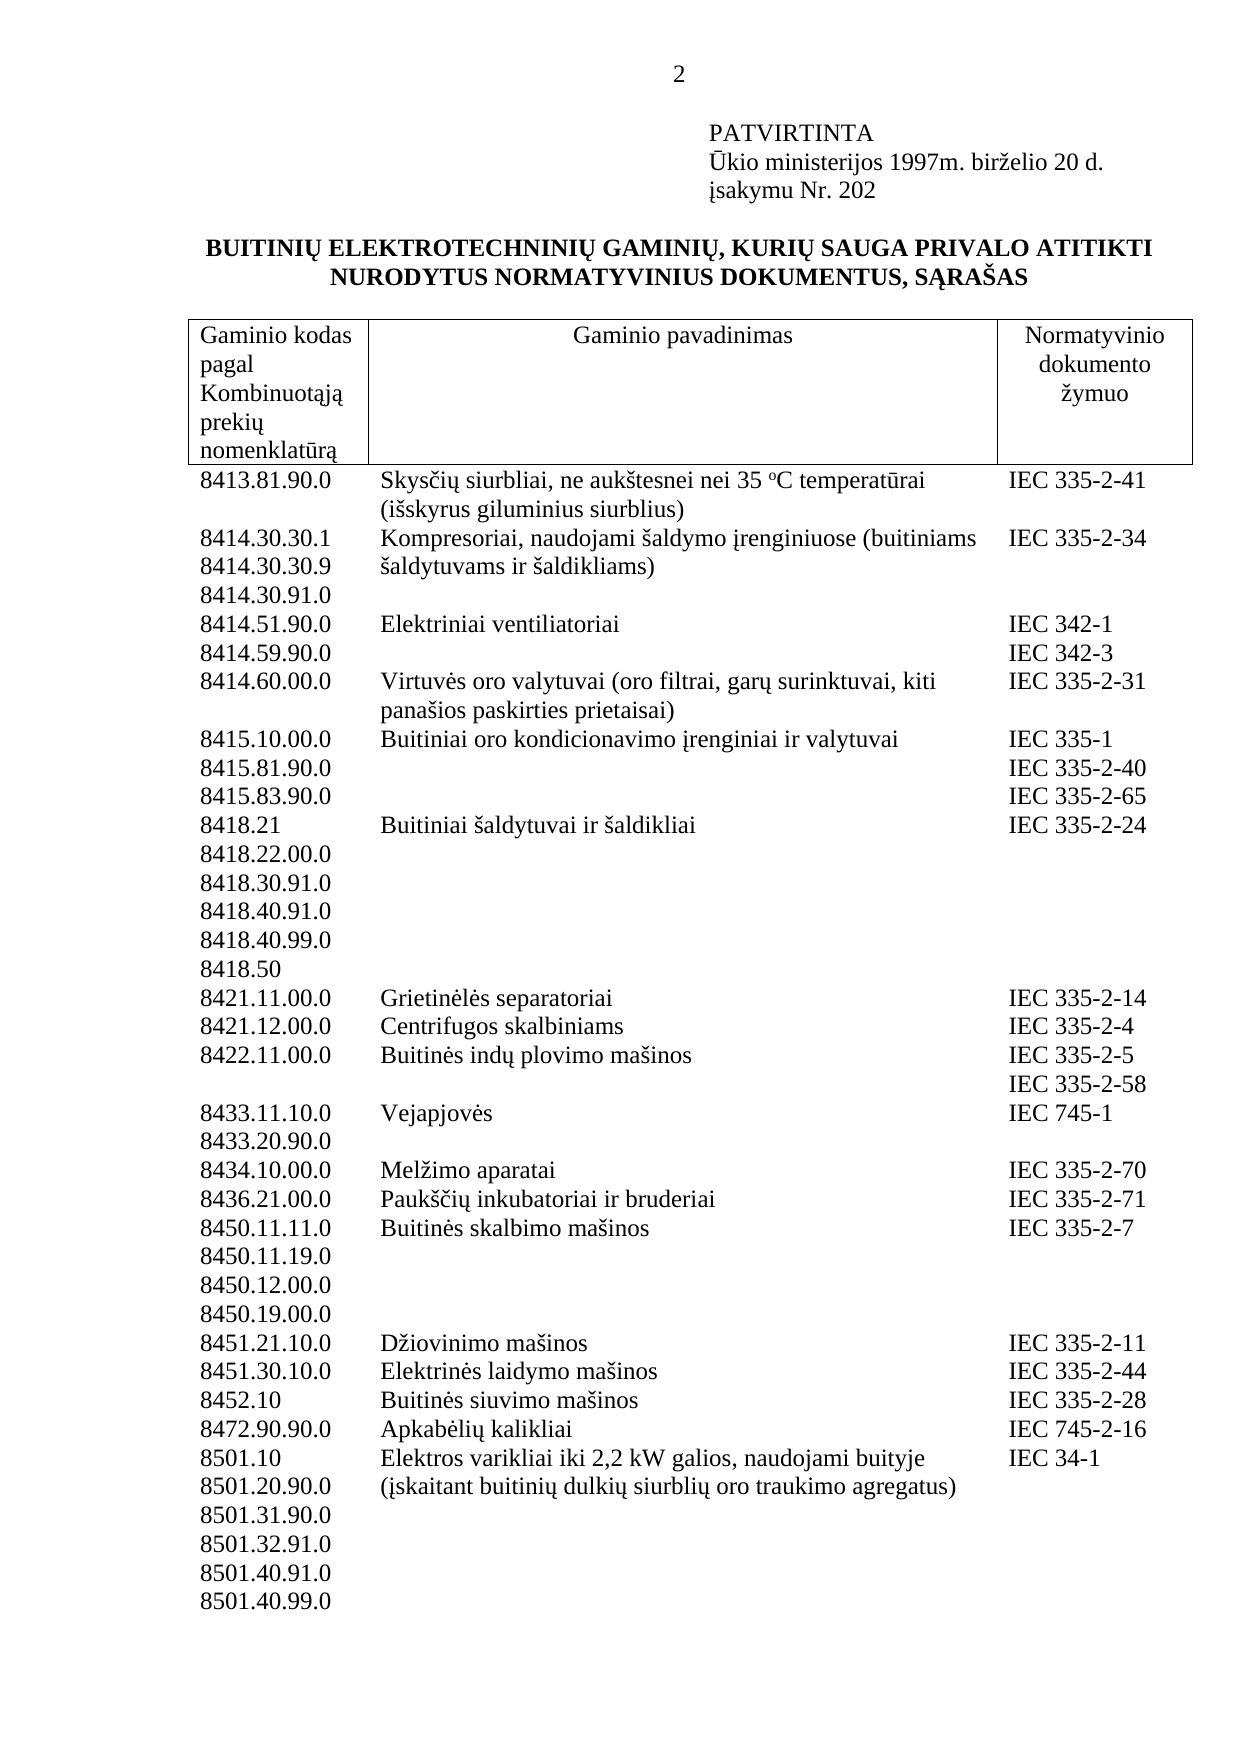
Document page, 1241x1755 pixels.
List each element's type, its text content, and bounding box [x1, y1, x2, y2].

table_cell Buitiniai oro kondicionavimo įrenginiai ir valytuvai [369, 724, 997, 810]
table_cell Paukščių inkubatoriai ir bruderiai [369, 1184, 997, 1213]
table_cell Grietinėlės separatoriai [369, 983, 997, 1011]
table_cell [997, 1500, 1192, 1529]
table_cell 8501.32.91.0 [189, 1529, 369, 1558]
table_cell IEC 335-1 [997, 724, 1192, 753]
table_cell [369, 1069, 997, 1098]
table_cell 8414.30.30.9 [189, 551, 369, 580]
table_cell 8418.30.91.0 [189, 868, 369, 896]
table_cell IEC 342-1 [997, 609, 1192, 638]
table_cell 8414.51.90.0 [189, 609, 369, 638]
table_cell 8501.20.90.0 [189, 1471, 369, 1500]
table_cell IEC 335-2-31 [997, 666, 1192, 695]
table_cell IEC 745-2-16 [997, 1414, 1192, 1443]
table_cell 8413.81.90.0 [189, 465, 369, 523]
table_cell 8422.11.00.0 [189, 1040, 369, 1069]
table_cell IEC 335-2-24 [997, 810, 1192, 839]
table_header Gaminio kodas pagal Kombinuotąją prekių nomenklatūrą [189, 320, 368, 464]
table_cell IEC 335-2-11 [997, 1328, 1192, 1356]
table_cell 8418.50 [189, 954, 369, 983]
table_cell [369, 896, 997, 925]
table_cell [189, 1069, 369, 1098]
table_cell 8415.81.90.0 [189, 753, 369, 781]
table_cell IEC 342-3 [997, 638, 1192, 666]
table_cell [369, 1270, 997, 1299]
table_cell Centrifugos skalbiniams [369, 1011, 997, 1040]
table_cell 8418.22.00.0 [189, 839, 369, 868]
table_cell [997, 839, 1192, 868]
table_cell [997, 954, 1192, 983]
table_cell Apkabėlių kalikliai [369, 1414, 997, 1443]
table_cell IEC 335-2-14 [997, 983, 1192, 1011]
table_cell 8433.20.90.0 [189, 1126, 369, 1155]
table_cell [369, 1299, 997, 1328]
table_cell 8472.90.90.0 [189, 1414, 369, 1443]
table_cell 8501.40.91.0 [189, 1558, 369, 1586]
table_cell IEC 335-2-34 [997, 523, 1192, 551]
table_cell 8414.30.91.0 [189, 580, 369, 609]
table_cell IEC 335-2-7 [997, 1213, 1192, 1241]
table_cell [997, 868, 1192, 896]
table_cell [369, 954, 997, 983]
table_cell Elektriniai ventiliatoriai [369, 609, 997, 638]
text Ūkio ministerijos 1997m. birželio 20 d. [177, 147, 1181, 176]
table_cell [997, 1126, 1192, 1155]
table_cell 8452.10 [189, 1385, 369, 1414]
table_cell [369, 638, 997, 666]
table_cell IEC 335-2-65 [997, 781, 1192, 810]
table_cell 8415.83.90.0 [189, 781, 369, 810]
table_cell [997, 551, 1192, 580]
table_cell Elektros varikliai iki 2,2 kW galios, naudojami buityje (įskaitant buitinių dulkių siurblių oro traukimo agregatus) [369, 1443, 997, 1615]
text PATVIRTINTA [709, 118, 1181, 147]
table_cell [997, 1299, 1192, 1328]
table_header Gaminio pavadinimas [369, 320, 997, 464]
table_cell 8450.11.19.0 [189, 1241, 369, 1270]
text BUITINIŲ ELEKTROTECHNINIŲ GAMINIŲ, KURIŲ SAUGA PRIVALO ATITIKTI NURODYTUS NORMATYVINIUS DOKUMENTUS, SĄRAŠAS [177, 233, 1181, 291]
table_cell [369, 1126, 997, 1155]
text įsakymu Nr. 202 [177, 176, 1181, 204]
table_cell 8501.10 [189, 1443, 369, 1471]
table_cell 8450.12.00.0 [189, 1270, 369, 1299]
table_cell 8418.40.99.0 [189, 925, 369, 954]
table_cell IEC 34-1 [997, 1443, 1192, 1471]
table_cell [997, 1558, 1192, 1586]
table_cell Melžimo aparatai [369, 1155, 997, 1184]
table_cell 8414.59.90.0 [189, 638, 369, 666]
table_cell [997, 1471, 1192, 1500]
table_cell Virtuvės oro valytuvai (oro filtrai, garų surinktuvai, kiti panašios paskirties prietaisai) [369, 666, 997, 724]
table_cell 8418.21 [189, 810, 369, 839]
table_cell 8418.40.91.0 [189, 896, 369, 925]
table_cell [369, 1241, 997, 1270]
table_cell [997, 1241, 1192, 1270]
table_cell [997, 1529, 1192, 1558]
table_cell Buitinės skalbimo mašinos [369, 1213, 997, 1241]
table_cell Elektrinės laidymo mašinos [369, 1356, 997, 1385]
table_cell 8421.12.00.0 [189, 1011, 369, 1040]
table_cell [369, 868, 997, 896]
table_cell Džiovinimo mašinos [369, 1328, 997, 1356]
table_cell IEC 335-2-70 [997, 1155, 1192, 1184]
table_cell [997, 1270, 1192, 1299]
table_cell 8450.11.11.0 [189, 1213, 369, 1241]
table_cell [997, 1586, 1192, 1615]
table_cell IEC 335-2-40 [997, 753, 1192, 781]
table_cell 8415.10.00.0 [189, 724, 369, 753]
table_cell IEC 335-2-71 [997, 1184, 1192, 1213]
table_cell 8414.60.00.0 [189, 666, 369, 695]
table_cell [997, 580, 1192, 609]
table_cell Buitiniai šaldytuvai ir šaldikliai [369, 810, 997, 839]
table_cell Buitinės indų plovimo mašinos [369, 1040, 997, 1069]
table_cell IEC 335-2-44 [997, 1356, 1192, 1385]
table_cell [997, 896, 1192, 925]
table_cell [369, 839, 997, 868]
table_header Normatyvinio dokumento žymuo [998, 320, 1192, 464]
table_cell [997, 925, 1192, 954]
table_cell Kompresoriai, naudojami šaldymo įrenginiuose (buitiniams šaldytuvams ir šaldikliams) [369, 523, 997, 609]
table_cell IEC 335-2-28 [997, 1385, 1192, 1414]
table_cell 8421.11.00.0 [189, 983, 369, 1011]
table_cell 8451.30.10.0 [189, 1356, 369, 1385]
table_cell Skysčių siurbliai, ne aukštesnei nei 35 oC temperatūrai (išskyrus giluminius siurblius) [369, 465, 997, 523]
table_cell 8436.21.00.0 [189, 1184, 369, 1213]
table_cell [997, 695, 1192, 724]
table_cell Buitinės siuvimo mašinos [369, 1385, 997, 1414]
table_cell IEC 335-2-41 [997, 465, 1192, 523]
table_cell [189, 695, 369, 724]
table_cell Vejapjovės [369, 1098, 997, 1126]
table_cell IEC 745-1 [997, 1098, 1192, 1126]
table_cell 8451.21.10.0 [189, 1328, 369, 1356]
table_cell [369, 925, 997, 954]
table_cell IEC 335-2-4 [997, 1011, 1192, 1040]
table_cell IEC 335-2-5 [997, 1040, 1192, 1069]
table_cell 8450.19.00.0 [189, 1299, 369, 1328]
table_cell 8433.11.10.0 [189, 1098, 369, 1126]
table_cell 8414.30.30.1 [189, 523, 369, 551]
table_cell 8501.31.90.0 [189, 1500, 369, 1529]
table_cell 8434.10.00.0 [189, 1155, 369, 1184]
table_cell IEC 335-2-58 [997, 1069, 1192, 1098]
table_cell 8501.40.99.0 [189, 1586, 369, 1615]
